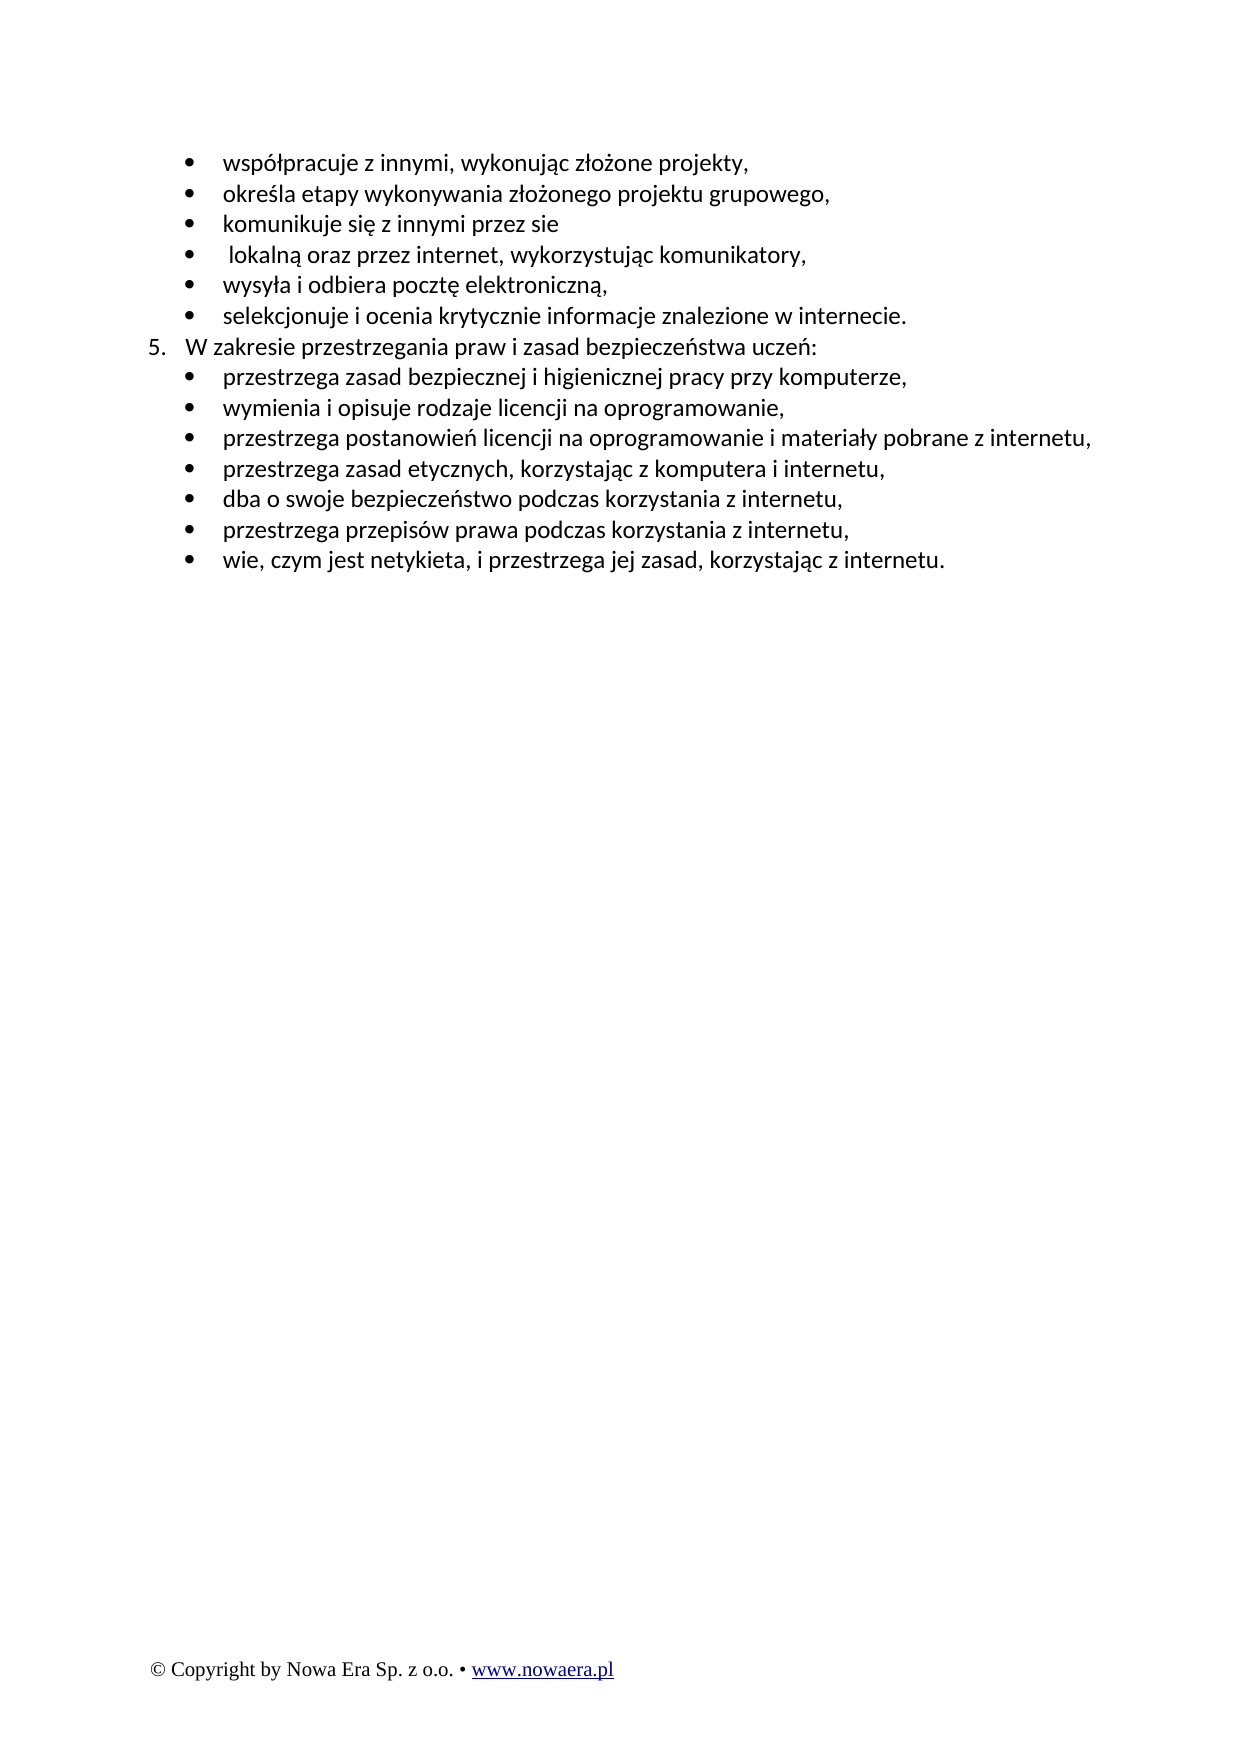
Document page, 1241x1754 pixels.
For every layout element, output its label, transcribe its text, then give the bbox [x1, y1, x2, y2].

list selekcjonuje i ocenia krytycznie informacje znalezione w internecie. [185, 300, 1093, 331]
list wymienia i opisuje rodzaje licencji na oprogramowanie, [185, 392, 1093, 422]
list określa etapy wykonywania złożonego projektu grupowego, [185, 178, 1093, 209]
list wie, czym jest netykieta, i przestrzega jej zasad, korzystając z internetu. [185, 544, 1093, 575]
list przestrzega zasad bezpiecznej i higienicznej pracy przy komputerze, [185, 361, 1093, 392]
list przestrzega przepisów prawa podczas korzystania z internetu, [185, 514, 1093, 544]
list wysyła i odbiera pocztę elektroniczną, [185, 270, 1093, 300]
list przestrzega postanowień licencji na oprogramowanie i materiały pobrane z internetu, [185, 422, 1093, 453]
list W zakresie przestrzegania praw i zasad bezpieczeństwa uczeń: [148, 331, 1093, 361]
list komunikuje się z innymi przez sie [185, 209, 1093, 239]
list dba o swoje bezpieczeństwo podczas korzystania z internetu, [185, 483, 1093, 514]
list współpracuje z innymi, wykonując złożone projekty, [185, 148, 1093, 178]
list przestrzega zasad etycznych, korzystając z komputera i internetu, [185, 453, 1093, 483]
list lokalną oraz przez internet, wykorzystując komunikatory, [185, 239, 1093, 270]
